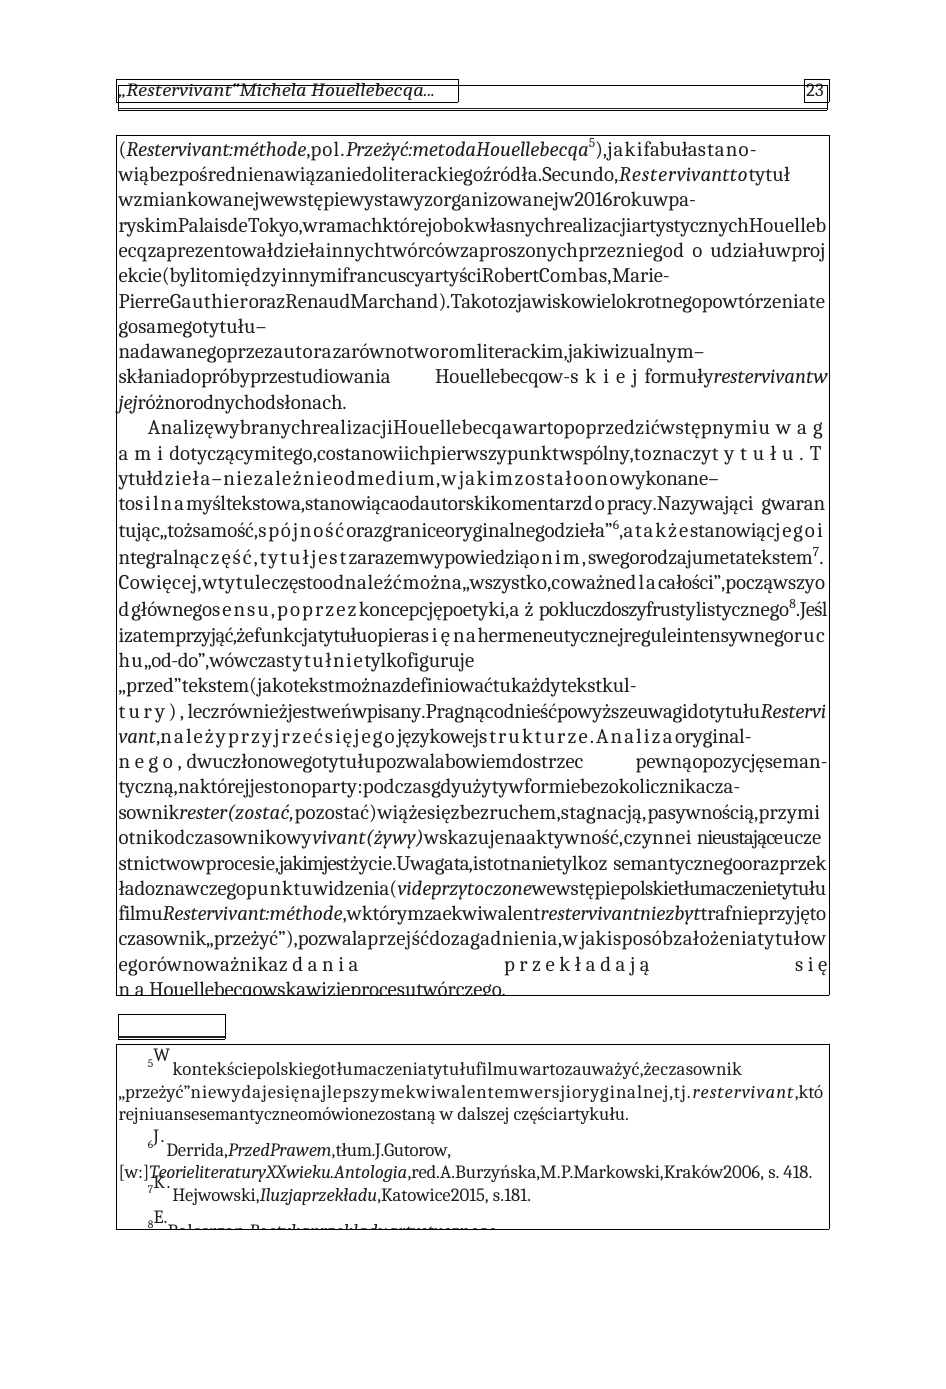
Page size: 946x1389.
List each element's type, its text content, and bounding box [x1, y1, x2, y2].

text „Restervivant”Michela Houellebecqa... [119, 86, 458, 101]
text 8E.Balcerzan,Poetykaprzekładuartystycznego,[w:]idem,Literaturazliteratury(strategietłumaczy),Katowice1998, s. 20. [118, 1207, 827, 1229]
text 7K.Hejwowski,Iluzjaprzekładu,Katowice2015, s.181. [148, 1184, 829, 1206]
text 23 [806, 80, 829, 101]
text [118, 80, 458, 85]
text 5Wkontekściepolskiegotłumaczeniatytułufilmuwartozauważyć,żeczasownik [148, 1045, 829, 1080]
text (Restervivant:méthode,pol.Przeżyć:metodaHouellebecqa5),jakifabułastano-wiąbezpośrednienawiązaniedoliterackiegoźródła.Secundo,Restervivanttotytuł wzmiankowanejwewstępiewystawyzorganizowanejw2016rokuwpa-ryskimPalaisdeTokyo,wramachktórejobokwłasnychrealizacjiartystycznychHouellebecqzaprezentowałdziełainnychtwórcówzaproszonychprzezniegodoudziałuwprojekcie(bylitomiędzyinnymifrancuscyartyściRobertCombas,Marie-PierreGauthierorazRenaudMarchand).Takotozjawiskowielokrotnegopowtórzeniategosamegotytułu–nadawanegoprzezautorazarównotworomliterackim,jakiwizualnym–skłaniadopróbyprzestudiowania Houellebecqow-skiejformułyrestervivantw jejróżnorodnychodsłonach. [118, 136, 827, 414]
text „przeżyć”niewydajesięnajlepszymekwiwalentemwersjioryginalnej,tj.restervivant,którejniuansesemantyczneomówionezostaną w dalszej częściartykułu. [118, 1081, 827, 1125]
text AnalizęwybranychrealizacjiHouellebecqawartopoprzedzićwstępnymiuwagamidotyczącymitego,costanowiichpierwszypunktwspólny,toznaczytytułu.Tytułdzieła–niezależnieodmedium,wjakimzostałoonowykonane–tosilnamyśltekstowa,stanowiącaodautorskikomentarzdopracy.Nazywającigwarantując„tożsamość,spójnośćorazgraniceoryginalnegodzieła”6,atakżestanowiącjegointegralnączęść,tytułjestzarazemwypowiedziąonim,swegorodzajumetatekstem7.Cowięcej,wtytuleczęstoodnaleźćmożna„wszystko,coważnedlacałości”,począwszyodgłównegosensu,poprzezkoncepcjępoetyki,ażpokluczdoszyfrustylistycznego8.Jeślizatemprzyjąć,żefunkcjatytułuopierasięnahermeneutycznejreguleintensywnegoruchu„od-do”,wówczastytułnietylkofiguruje „przed”tekstem(jakotekstmożnazdefiniowaćtukażdytekstkul-tury),leczrównieżjestweńwpisany.PragnącodnieśćpowyższeuwagidotytułuRestervivant,należyprzyjrzećsięjegojęzykowejstrukturze.Analizaoryginal-nego,dwuczłonowegotytułupozwalabowiemdostrzec pewnąopozycjęseman-tyczną,naktórejjestonoparty:podczasgdyużytywformiebezokolicznikacza-sownikrester(zostać,pozostać)wiążesięzbezruchem,stagnacją,pasywnością,przymiotnikodczasownikowyvivant(żywy)wskazujenaaktywność,czynneinieustająceuczestnictwowprocesie,jakimjestżycie.Uwagata,istotnanietylkozsemantycznegoorazprzekładoznawczegopunktuwidzenia(videprzytoczonewewstępiepolskietłumaczenietytułufilmuRestervivant:méthode,wktórymzaekwiwalentrestervivantniezbyttrafnieprzyjętoczasownik„przeżyć”),pozwalaprzejśćdozagadnienia,wjakisposóbzałożeniatytułowegorównoważnikazdania przekładają się naHouellebecqowskąwizjęprocesutwórczego. [118, 416, 827, 995]
text 6J.Derrida,PrzedPrawem,tłum.J.Gutorow,[w:]TeorieliteraturyXXwieku.Antologia,red.A.Burzyńska,M.P.Markowski,Kraków2006, s. 418. [118, 1126, 827, 1183]
